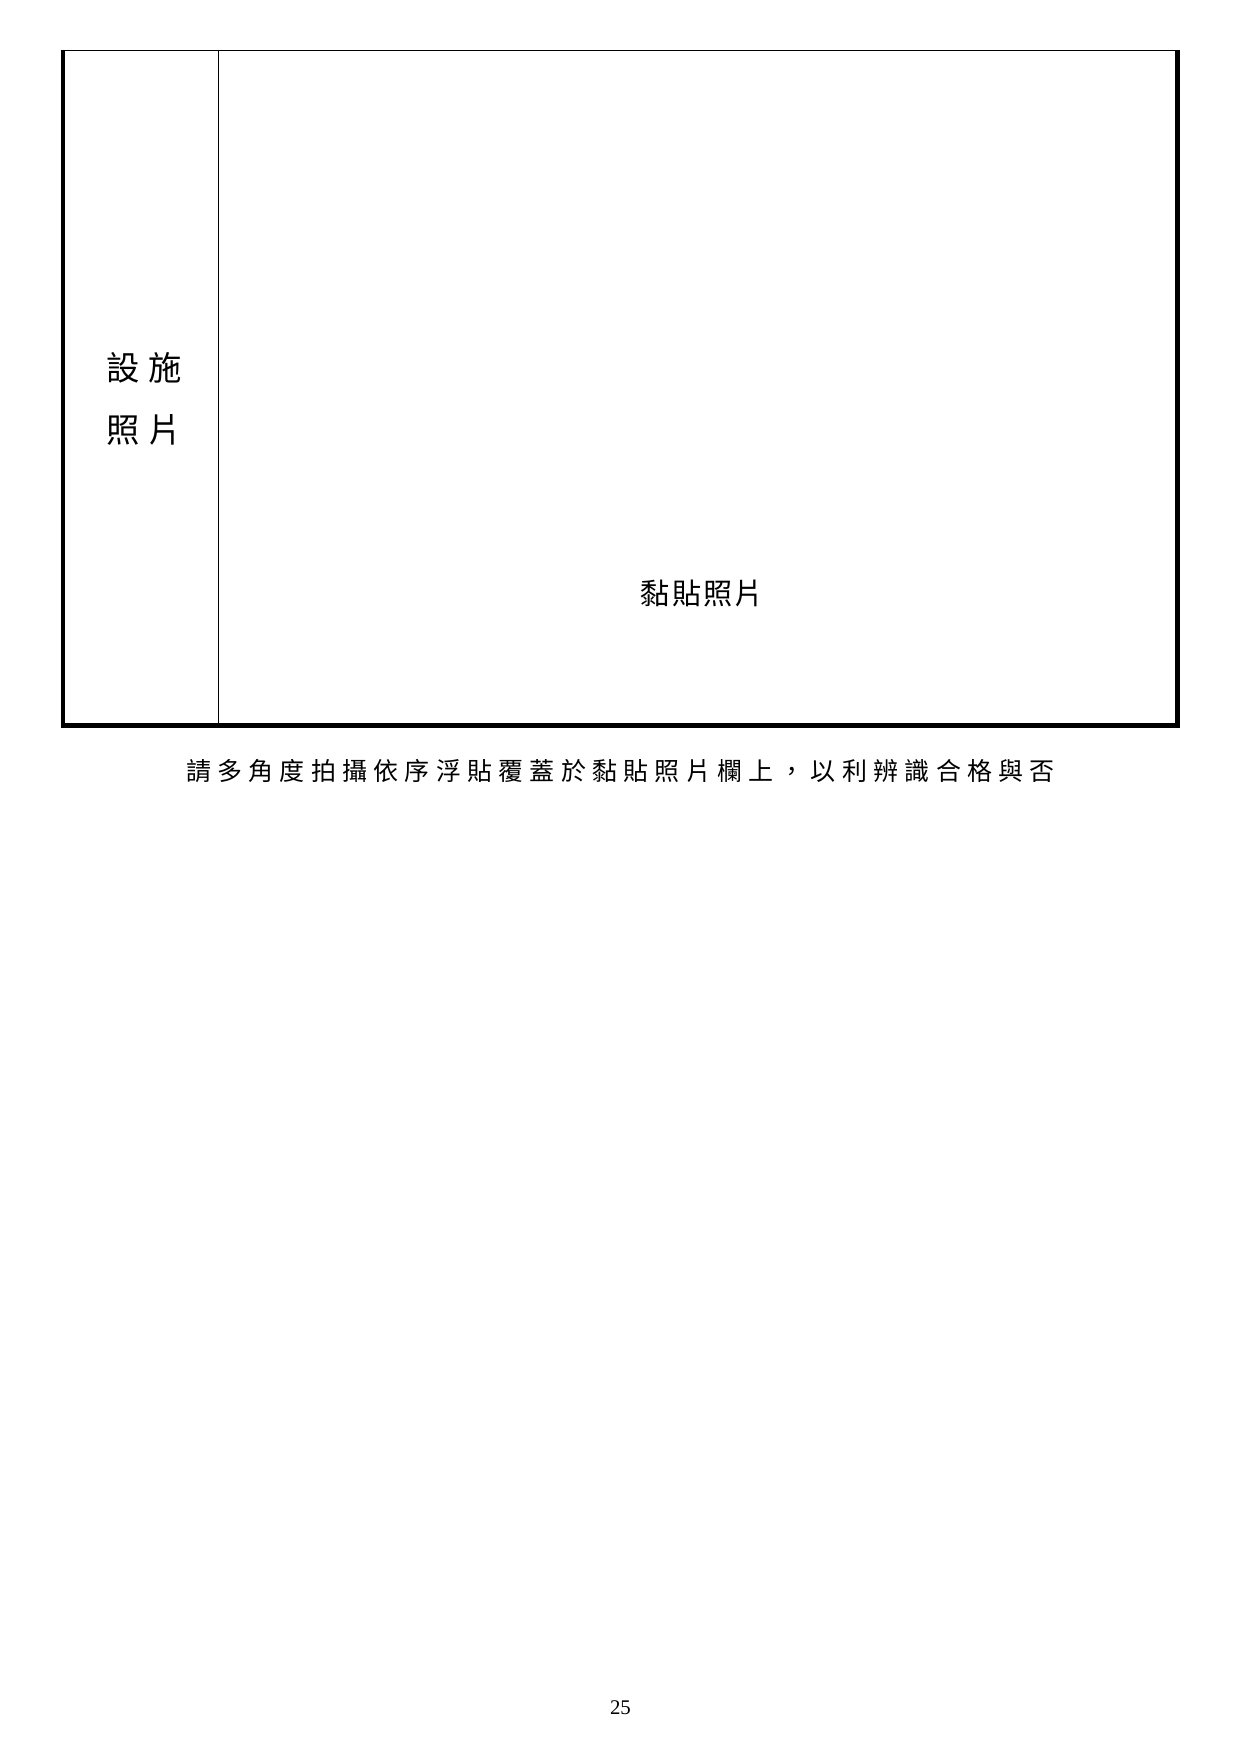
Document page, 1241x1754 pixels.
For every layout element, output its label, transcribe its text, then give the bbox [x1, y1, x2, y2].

table_cell 黏貼照片 [219, 51, 1175, 723]
table_cell 設施照片 [65, 51, 218, 723]
text 請多角度拍攝依序浮貼覆蓋於黏貼照片欄上，以利辨識合格與否 [63, 728, 1177, 791]
